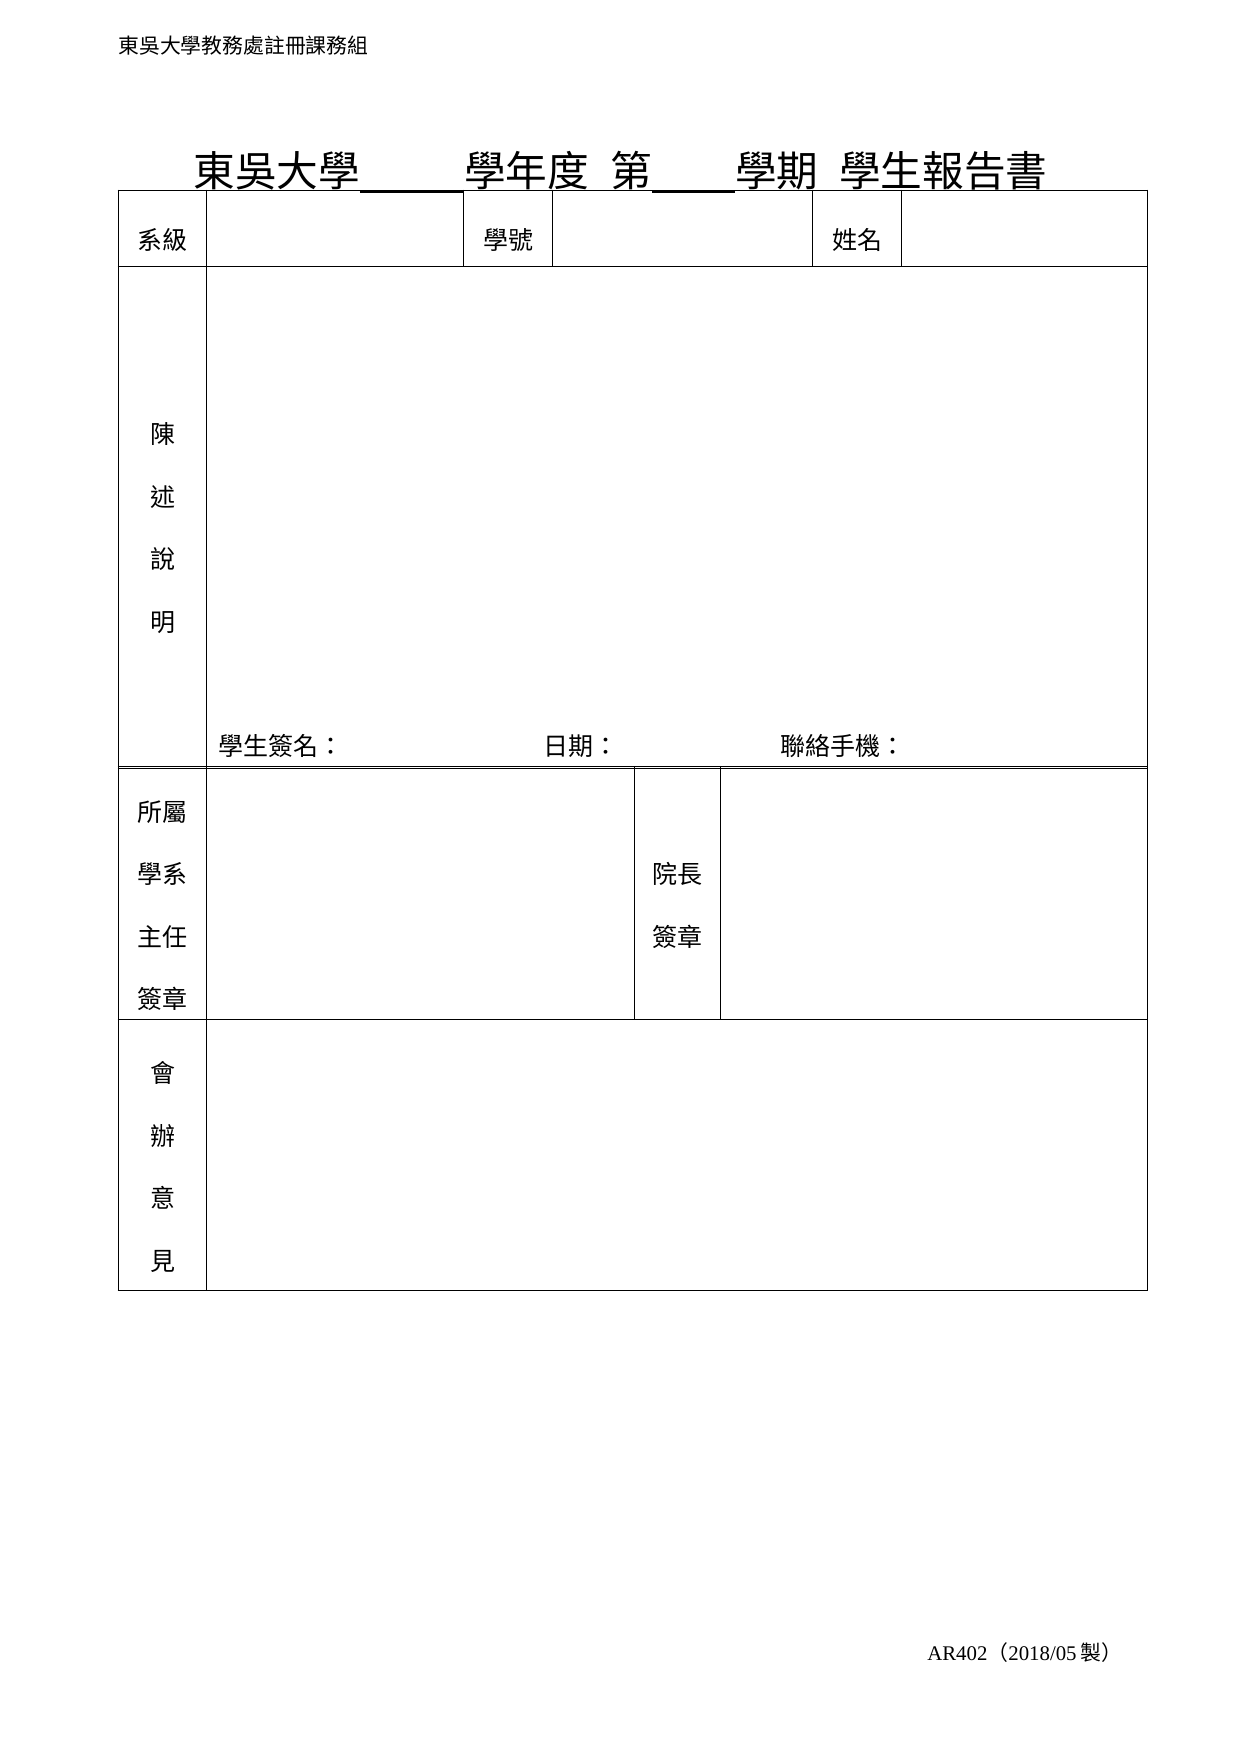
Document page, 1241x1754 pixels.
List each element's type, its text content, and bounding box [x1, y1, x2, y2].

table_cell 所屬學系主任 簽章 [119, 769, 206, 1019]
table_cell [207, 769, 634, 1019]
table_cell 會 辦 意 見 [119, 1020, 206, 1290]
table_header [553, 191, 812, 266]
table_header 姓名 [813, 191, 901, 266]
table_cell 院長 簽章 [635, 769, 720, 1019]
text 東吳大學 學年度 第 學期 學生報告書 [118, 127, 1122, 189]
table_cell 學生簽名： 日期： 聯絡手機： [207, 569, 1147, 766]
table_header 系級 [119, 191, 206, 266]
table_cell [207, 1020, 1147, 1290]
table_header [902, 191, 1147, 266]
table_header 學號 [464, 191, 552, 266]
table_header [207, 191, 463, 266]
table_cell [207, 267, 1147, 568]
table_cell [721, 769, 1147, 1019]
table_cell 陳 述 說 明 [119, 267, 206, 766]
